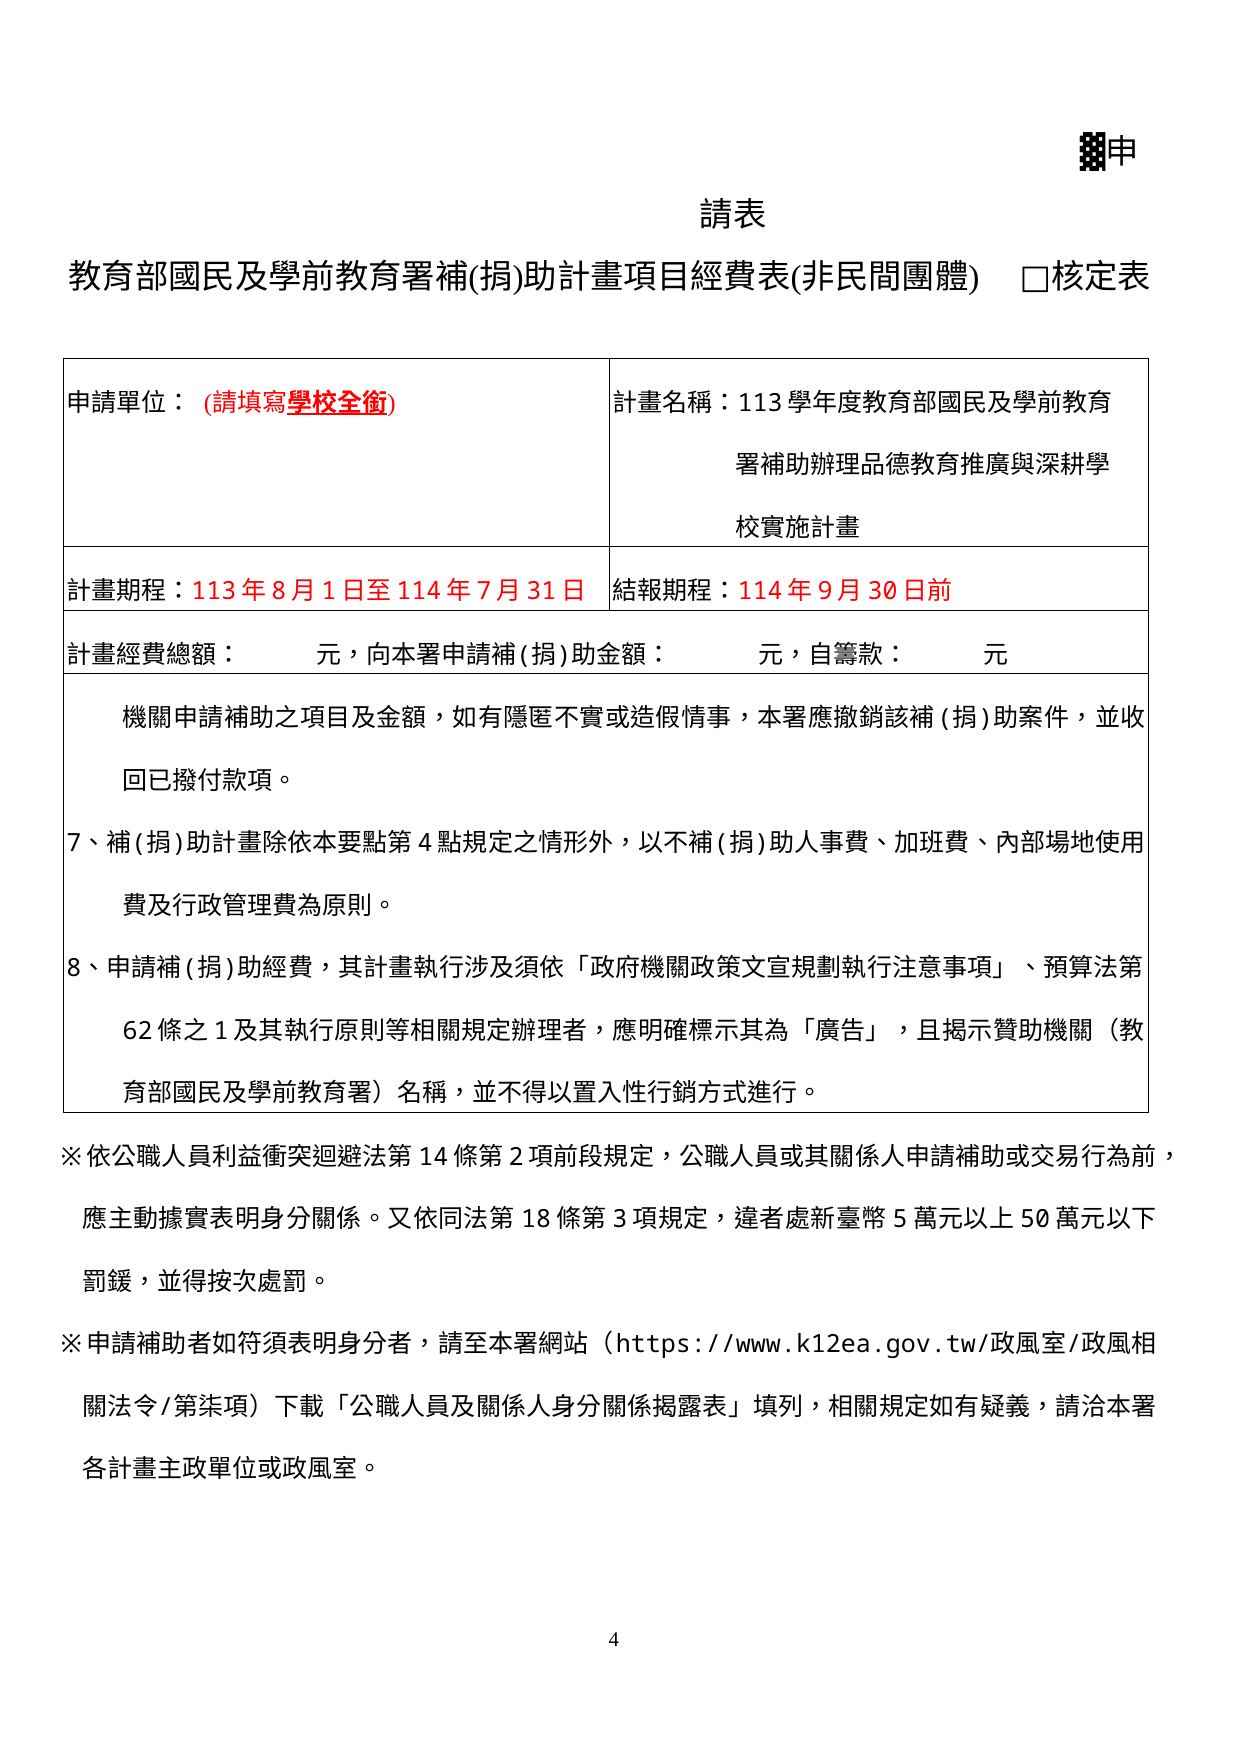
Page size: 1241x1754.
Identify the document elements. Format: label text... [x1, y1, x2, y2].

table_cell 計畫名稱：113學年度教育部國民及學前教育署補助辦理品德教育推廣與深耕學校實施計畫 [610, 359, 1148, 546]
text ※申請補助者如符須表明身分者，請至本署網站（https://www.k12ea.gov.tw/政風室/政風相關法令/第柒項）下載「公職人員及關係人身分關係揭露表」填列，相關規定如有疑義，請洽本署各計畫主政單位或政風室。 [56, 1300, 1157, 1488]
table_cell [1149, 358, 1156, 546]
table_cell [1149, 546, 1156, 610]
table_cell [1149, 610, 1156, 673]
table_cell [697, 295, 1156, 358]
table_header ▓申請表 [697, 108, 1156, 233]
table_cell 計畫經費總額： 元，向本署申請補(捐)助金額： 元，自籌款： 元 [64, 611, 1148, 673]
table_cell 教育部國民及學前教育署補(捐)助計畫項目經費表(非民間團體) □核定表 [63, 233, 1156, 295]
table_cell [63, 295, 370, 358]
table_header [492, 108, 697, 233]
table_cell 申請單位： (請填寫學校全銜) [64, 359, 609, 546]
table_header [370, 108, 492, 233]
table_cell 計畫期程：113年8月1日至114年7月31日 [64, 547, 609, 610]
table_cell [370, 295, 492, 358]
table_cell [492, 295, 697, 358]
table_cell 結報期程：114年9月30日前 [610, 547, 1148, 610]
table_header [63, 108, 370, 233]
text ※依公職人員利益衝突迴避法第14條第2項前段規定，公職人員或其關係人申請補助或交易行為前，應主動據實表明身分關係。又依同法第18條第3項規定，違者處新臺幣5萬元以上50萬元以下罰鍰，並得按次處罰。 [56, 1113, 1157, 1300]
table_cell [1149, 673, 1156, 1112]
table_cell 備註： 本表適用政府機關(構)、公私立學校、特種基金及行政法人。 各計畫執行單位應事先擬訂經費支用項目，並於本表說明欄詳實敘明。 各執行單位經費動支應依中央政府各項經費支用規定、本署各計畫補(捐)助要點及本要點經費編列基準表規定辦理。 上述中央政府經費支用規定，得逕於「行政院主計總處網站-友善經費報支專區-內審規定」查詢參考。 非指定項目補(捐)助，說明欄位新增支用項目，得由執行單位循內部行政程序自行辦理。 同一計畫向本署及其他機關申請補(捐)助時，應於計畫項目經費申請表內，詳列向本署及其他機關申請補助之項目及金額，如有隱匿不實或造假情事，本署應撤銷該補(捐)助案件，並收回已撥付款項。 補(捐)助計畫除依本要點第4點規定之情形外，以不補(捐)助人事費、加班費、內部場地使用費及行政管理費為原則。 申請補(捐)助經費，其計畫執行涉及須依「政府機關政策文宣規劃執行注意事項」、預算法第62條之1及其執行原則等相關規定辦理者，應明確標示其為「廣告」，且揭示贊助機關（教育部國民及學前教育署）名稱，並不得以置入性行銷方式進行。 [64, 674, 1148, 1112]
